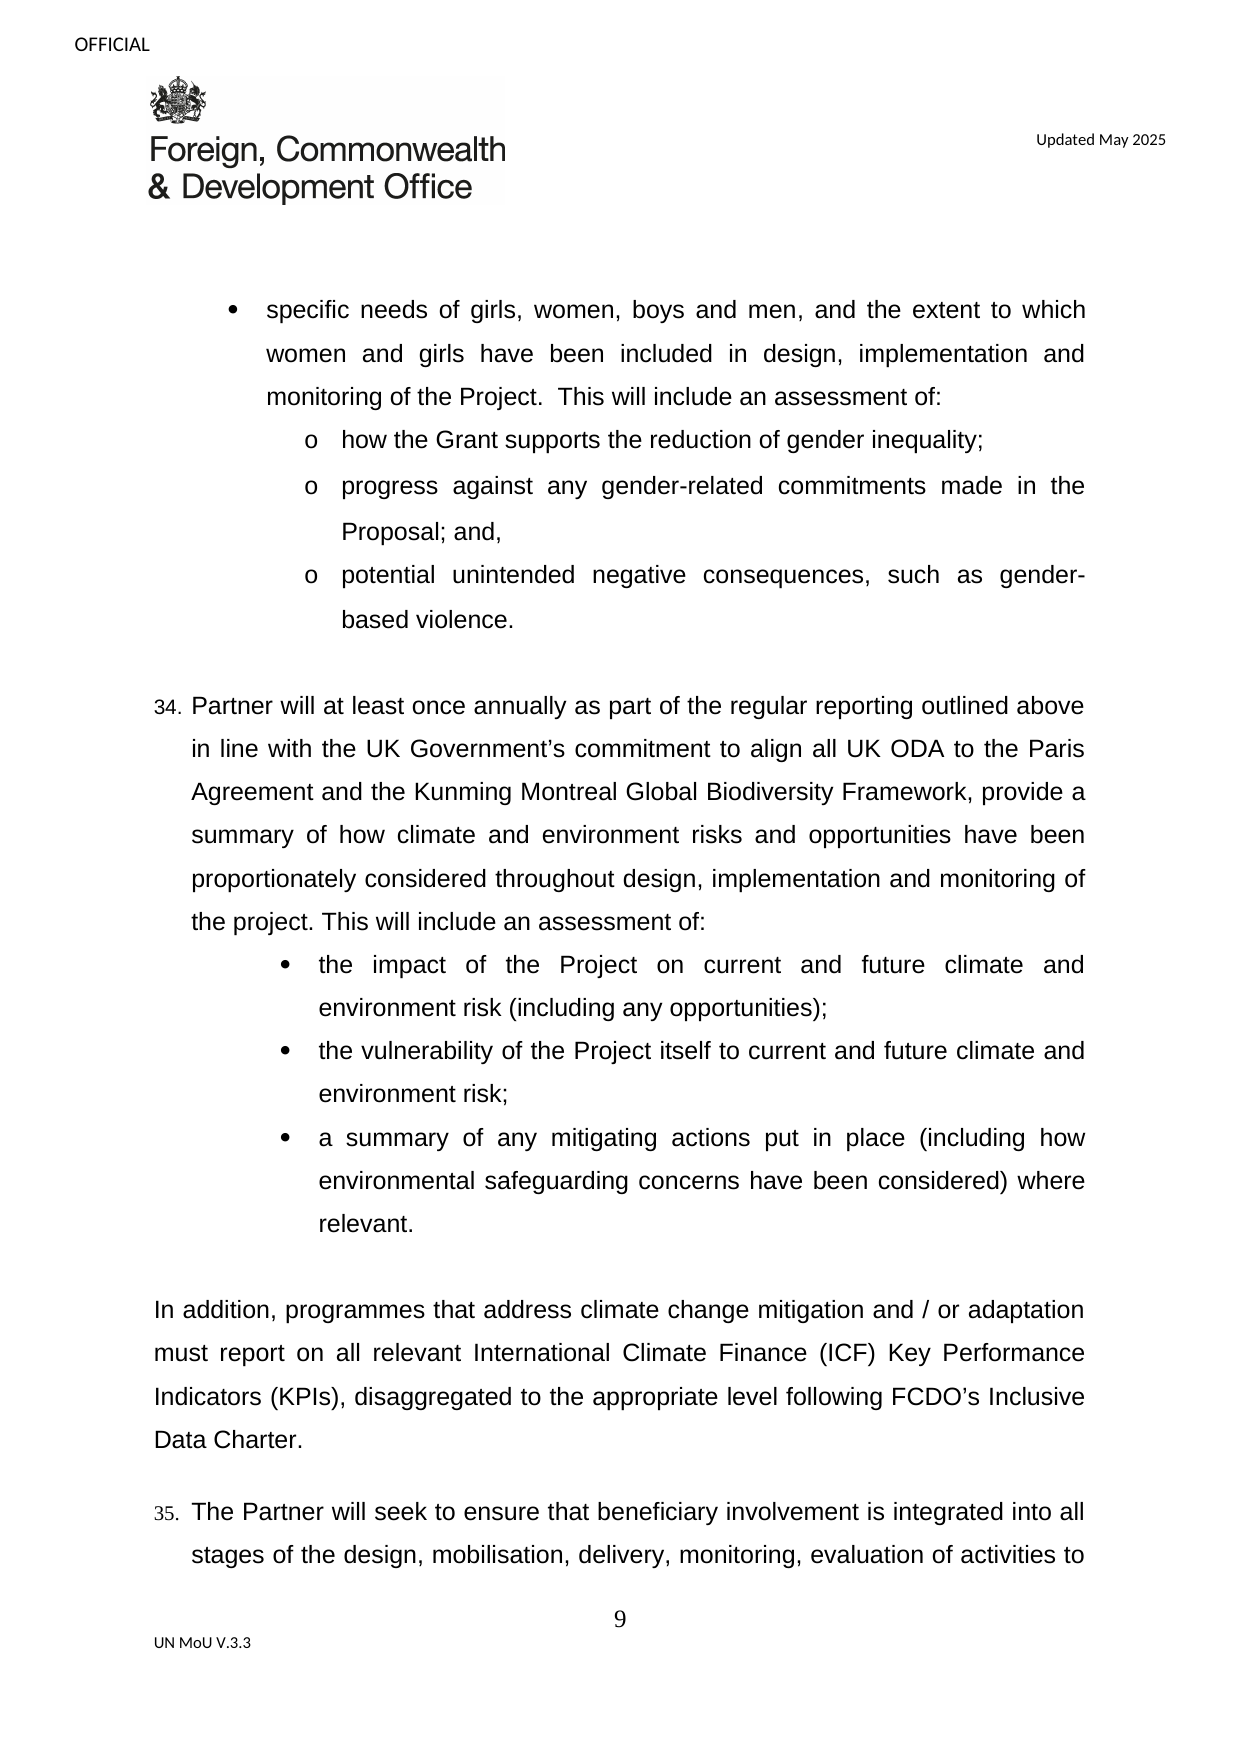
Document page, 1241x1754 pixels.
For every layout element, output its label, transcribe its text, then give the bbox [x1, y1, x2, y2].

list progress against any gender-related commitments made in the Proposal; and, [303, 471, 1087, 545]
list specific needs of girls, women, boys and men, and the extent to which women and girls have been included in design, implementation and monitoring of the Project. This will include an assessment of: [228, 295, 1087, 410]
list the vulnerability of the Project itself to current and future climate and environment risk; [281, 1036, 1087, 1108]
list potential unintended negative consequences, such as gender-based violence. [303, 559, 1087, 634]
list Partner will at least once annually as part of the regular reporting outlined above in line with the UK Government’s commitment to align all UK ODA to the Paris Agreement and the Kunming Montreal Global Biodiversity Framework, provide a summary of how climate and environment risks and opportunities have been proportionately considered throughout design, implementation and monitoring of the project. This will include an assessment of: [153, 691, 1087, 936]
list how the Grant supports the reduction of gender inequality; [303, 425, 1087, 456]
list a summary of any mitigating actions put in place (including how environmental safeguarding concerns have been considered) where relevant. [281, 1123, 1087, 1238]
text In addition, programmes that address climate change mitigation and / or adaptation must report on all relevant International Climate Finance (ICF) Key Performance Indicators (KPIs), disaggregated to the appropriate level following FCDO’s Inclusive Data Charter. [153, 1295, 1087, 1453]
list the impact of the Project on current and future climate and environment risk (including any opportunities); [281, 950, 1087, 1022]
list The Partner will seek to ensure that beneficiary involvement is integrated into all stages of the design, mobilisation, delivery, monitoring, evaluation of activities to [153, 1496, 1087, 1568]
